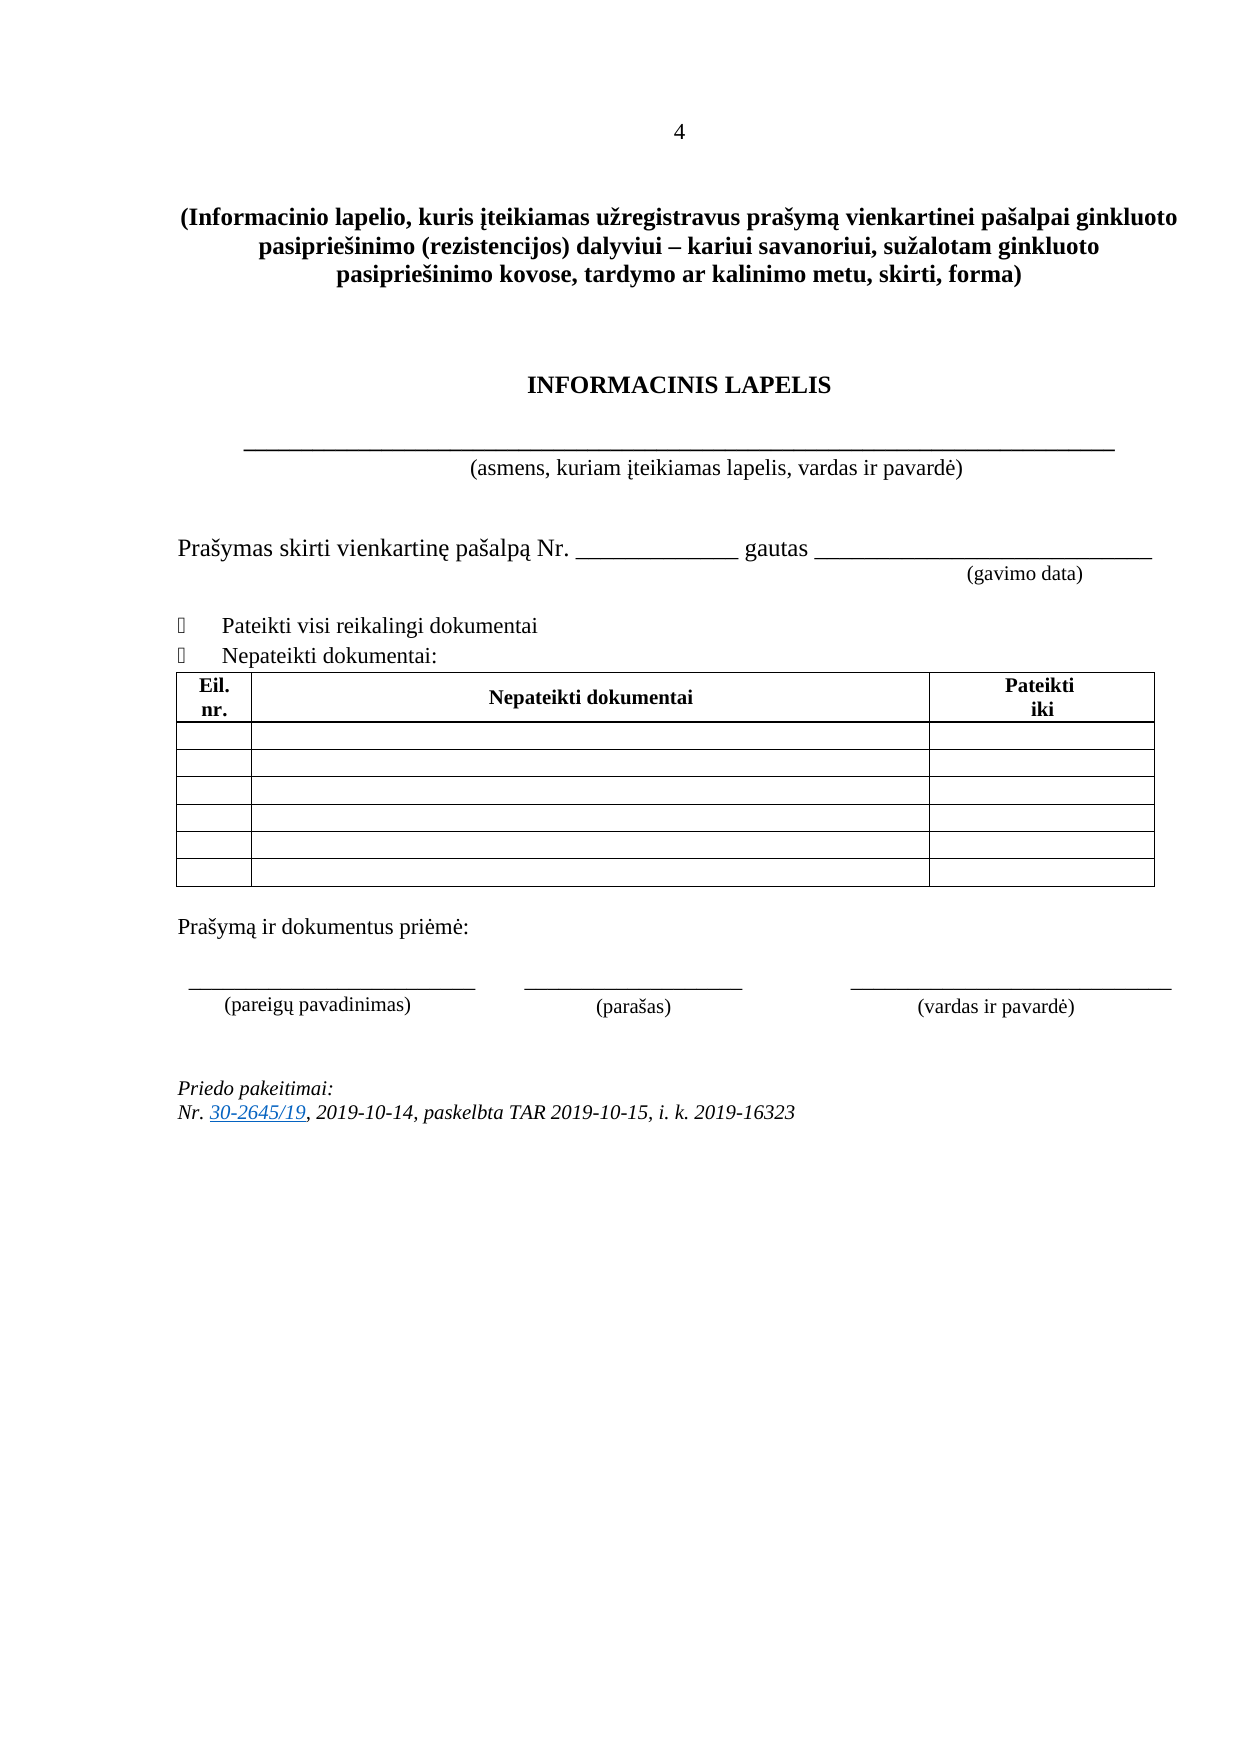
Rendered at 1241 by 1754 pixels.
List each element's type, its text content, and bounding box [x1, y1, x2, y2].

text Priedo pakeitimai: [177, 1076, 1181, 1100]
table_cell [252, 750, 929, 776]
table_cell [177, 805, 251, 831]
table_cell [252, 805, 929, 831]
text Prašymą ir dokumentus priėmė: [177, 913, 1181, 939]
table_cell [177, 832, 251, 858]
text INFORMACINIS LAPELIS [177, 370, 1181, 398]
table_header _________________________ (pareigų pavadinimas) [177, 966, 507, 1018]
text  Nepateikti dokumentai: [177, 642, 1181, 668]
text Prašymas skirti vienkartinę pašalpą Nr. _____________ gautas ___________________________ [177, 533, 1181, 561]
text (Informacinio lapelio, kuris įteikiamas užregistravus prašymą vienkartinei pašalpai ginkluoto pasipriešinimo (rezistencijos) dalyviui – kariui savanoriui, sužalotam ginkluoto pasipriešinimo kovose, tardymo ar kalinimo metu, skirti, forma) [177, 202, 1181, 288]
text ____________________________________________________________________________ [177, 427, 1181, 453]
table_cell [252, 723, 929, 749]
table_cell [252, 777, 929, 803]
table_cell [177, 859, 251, 886]
table_header ___________________ ____________________________ (parašas) (vardas ir pavardė) [507, 966, 1186, 1018]
table_cell [252, 832, 929, 858]
text Nr. 30-2645/19, 2019-10-14, paskelbta TAR 2019-10-15, i. k. 2019-16323 [177, 1100, 1181, 1124]
table_cell [930, 805, 1154, 831]
table_cell [930, 777, 1154, 803]
table_cell [930, 750, 1154, 776]
table_header Nepateikti dokumentai [252, 673, 929, 721]
table_cell [930, 723, 1154, 749]
table_header Pateikti iki [930, 673, 1154, 721]
table_cell [930, 859, 1154, 886]
table_header Eil. nr. [177, 673, 251, 721]
table_cell [177, 750, 251, 776]
text (asmens, kuriam įteikiamas lapelis, vardas ir pavardė) [177, 453, 1181, 480]
table_cell [252, 859, 929, 886]
text (gavimo data) [177, 561, 1181, 585]
table_cell [177, 723, 251, 749]
text  Pateikti visi reikalingi dokumentai [177, 612, 1181, 638]
table_cell [930, 832, 1154, 858]
table_cell [177, 777, 251, 803]
